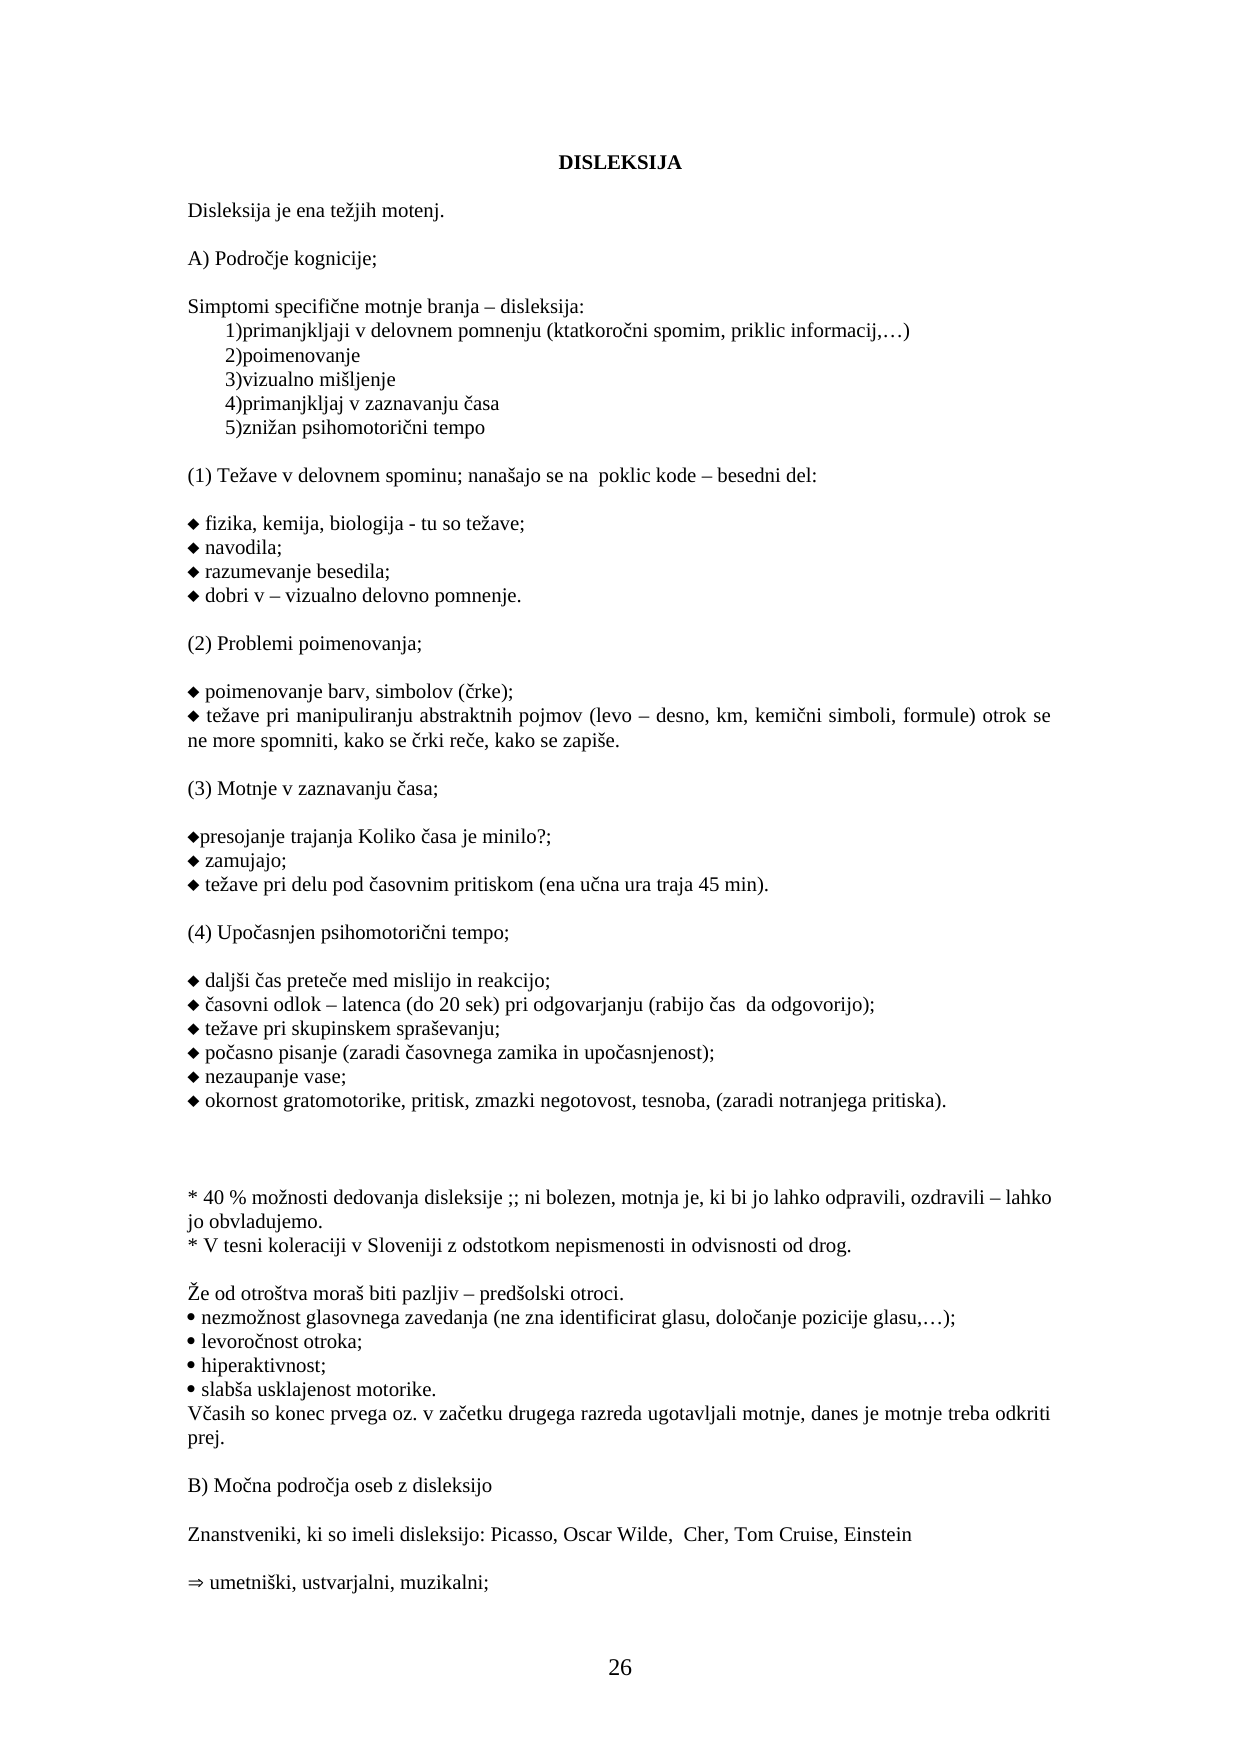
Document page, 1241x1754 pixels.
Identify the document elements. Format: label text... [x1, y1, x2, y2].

text Včasih so konec prvega oz. v začetku drugega razreda ugotavljali motnje, danes je motnje treba odkriti prej. [187, 1401, 1053, 1449]
text presojanje trajanja Koliko časa je minilo?; [187, 824, 1053, 848]
text Znanstveniki, ki so imeli disleksijo: Picasso, Oscar Wilde, Cher, Tom Cruise, Einstein [187, 1522, 1053, 1546]
text  navodila; [187, 535, 1053, 559]
text 3)vizualno mišljenje [225, 367, 1053, 391]
text Že od otroštva moraš biti pazljiv – predšolski otroci. [187, 1281, 1053, 1305]
text  nezmožnost glasovnega zavedanja (ne zna identificirat glasu, določanje pozicije glasu,…); [187, 1305, 1053, 1329]
text Disleksija je ena težjih motenj. [187, 198, 1053, 222]
text * 40 % možnosti dedovanja disleksije ;; ni bolezen, motnja je, ki bi jo lahko odpravili, ozdravili – lahko jo obvladujemo. [187, 1185, 1053, 1233]
text (1) Težave v delovnem spominu; nanašajo se na poklic kode – besedni del: [187, 463, 1053, 487]
text 5)znižan psihomotorični tempo [225, 415, 1053, 439]
text 1)primanjkljaji v delovnem pomnenju (ktatkoročni spomim, priklic informacij,…) [225, 318, 1053, 342]
text  hiperaktivnost; [187, 1353, 1053, 1377]
text Simptomi specifične motnje branja – disleksija: [187, 294, 1053, 318]
text B) Močna področja oseb z disleksijo [187, 1473, 1053, 1497]
text  daljši čas preteče med mislijo in reakcijo; [187, 968, 1053, 992]
text  okornost gratomotorike, pritisk, zmazki negotovost, tesnoba, (zaradi notranjega pritiska). [187, 1088, 1053, 1112]
text  umetniški, ustvarjalni, muzikalni; [187, 1570, 1053, 1594]
text  težave pri manipuliranju abstraktnih pojmov (levo – desno, km, kemični simboli, formule) otrok se ne more spomniti, kako se črki reče, kako se zapiše. [187, 703, 1053, 752]
text  težave pri skupinskem spraševanju; [187, 1016, 1053, 1040]
text (2) Problemi poimenovanja; [187, 631, 1053, 655]
text A) Področje kognicije; [187, 246, 1053, 270]
text 2)poimenovanje [225, 342, 1053, 367]
text  fizika, kemija, biologija - tu so težave; [187, 511, 1053, 535]
text  časovni odlok – latenca (do 20 sek) pri odgovarjanju (rabijo čas da odgovorijo); [187, 992, 1053, 1016]
text  težave pri delu pod časovnim pritiskom (ena učna ura traja 45 min). [187, 872, 1053, 896]
text * V tesni koleraciji v Sloveniji z odstotkom nepismenosti in odvisnosti od drog. [187, 1233, 1053, 1257]
text 4)primanjkljaj v zaznavanju časa [225, 391, 1053, 415]
text (3) Motnje v zaznavanju časa; [187, 776, 1053, 800]
text DISLEKSIJA [187, 150, 1053, 174]
text  zamujajo; [187, 848, 1053, 872]
text  levoročnost otroka; [187, 1329, 1053, 1353]
text  nezaupanje vase; [187, 1064, 1053, 1088]
text  počasno pisanje (zaradi časovnega zamika in upočasnjenost); [187, 1040, 1053, 1064]
text (4) Upočasnjen psihomotorični tempo; [187, 920, 1053, 944]
text  razumevanje besedila; [187, 559, 1053, 583]
text  dobri v – vizualno delovno pomnenje. [187, 583, 1053, 607]
text  slabša usklajenost motorike. [187, 1377, 1053, 1401]
text  poimenovanje barv, simbolov (črke); [187, 679, 1053, 703]
